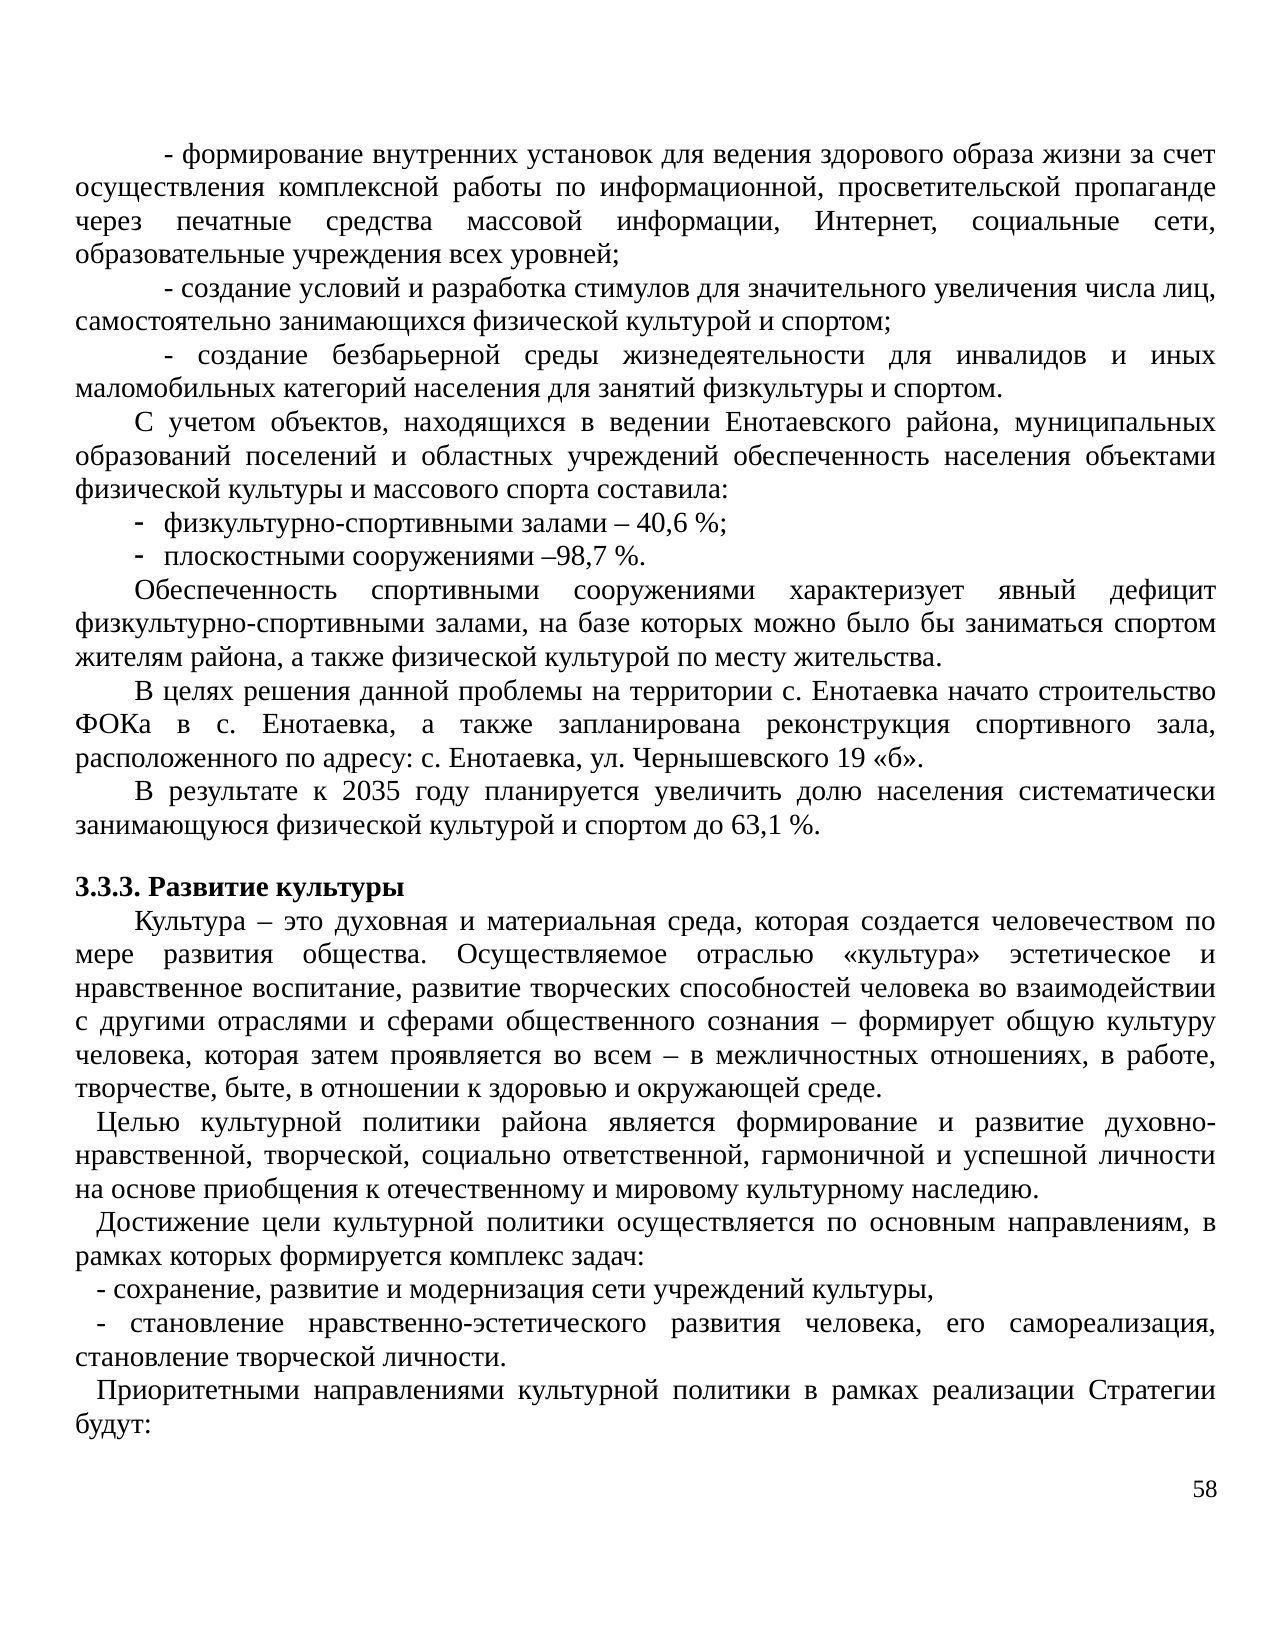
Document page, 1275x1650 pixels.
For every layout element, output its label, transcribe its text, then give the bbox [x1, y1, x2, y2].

text - формирование внутренних установок для ведения здорового образа жизни за счет осуществления комплексной работы по информационной, просветительской пропаганде через печатные средства массовой информации, Интернет, социальные сети, образовательные учреждения всех уровней; [75, 136, 1217, 270]
list плоскостными сооружениями –98,7 %. [134, 538, 1217, 572]
text В результате к 2035 году планируется увеличить долю населения систематически занимающуюся физической культурой и спортом до 63,1 %. [75, 773, 1217, 840]
text Приоритетными направлениями культурной политики в рамках реализации Стратегии будут: [75, 1372, 1217, 1439]
text Достижение цели культурной политики осуществляется по основным направлениям, в рамках которых формируется комплекс задач: [75, 1204, 1217, 1272]
text - становление нравственно-эстетического развития человека, его самореализация, становление творческой личности. [75, 1305, 1217, 1372]
text Культура – это духовная и материальная среда, которая создается человечеством по мере развития общества. Осуществляемое отраслью «культура» эстетическое и нравственное воспитание, развитие творческих способностей человека во взаимодействии с другими отраслями и сферами общественного сознания – формирует общую культуру человека, которая затем проявляется во всем – в межличностных отношениях, в работе, творчестве, быте, в отношении к здоровью и окружающей среде. [75, 903, 1217, 1104]
text - создание условий и разработка стимулов для значительного увеличения числа лиц, самостоятельно занимающихся физической культурой и спортом; [75, 270, 1217, 337]
list физкультурно-спортивными залами – 40,6 %; [134, 505, 1217, 538]
text - сохранение, развитие и модернизация сети учреждений культуры, [75, 1272, 1217, 1305]
text В целях решения данной проблемы на территории с. Енотаевка начато строительство ФОКа в с. Енотаевка, а также запланирована реконструкция спортивного зала, расположенного по адресу: с. Енотаевка, ул. Чернышевского 19 «б». [75, 673, 1217, 773]
text - создание безбарьерной среды жизнедеятельности для инвалидов и иных маломобильных категорий населения для занятий физкультуры и спортом. [75, 337, 1217, 404]
text С учетом объектов, находящихся в ведении Енотаевского района, муниципальных образований поселений и областных учреждений обеспеченность населения объектами физической культуры и массового спорта составила: [75, 404, 1217, 505]
text Целью культурной политики района является формирование и развитие духовно-нравственной, творческой, социально ответственной, гармоничной и успешной личности на основе приобщения к отечественному и мировому культурному наследию. [75, 1104, 1217, 1204]
text 3.3.3. Развитие культуры [75, 869, 1217, 903]
text Обеспеченность спортивными сооружениями характеризует явный дефицит физкультурно-спортивными залами, на базе которых можно было бы заниматься спортом жителям района, а также физической культурой по месту жительства. [75, 572, 1217, 673]
